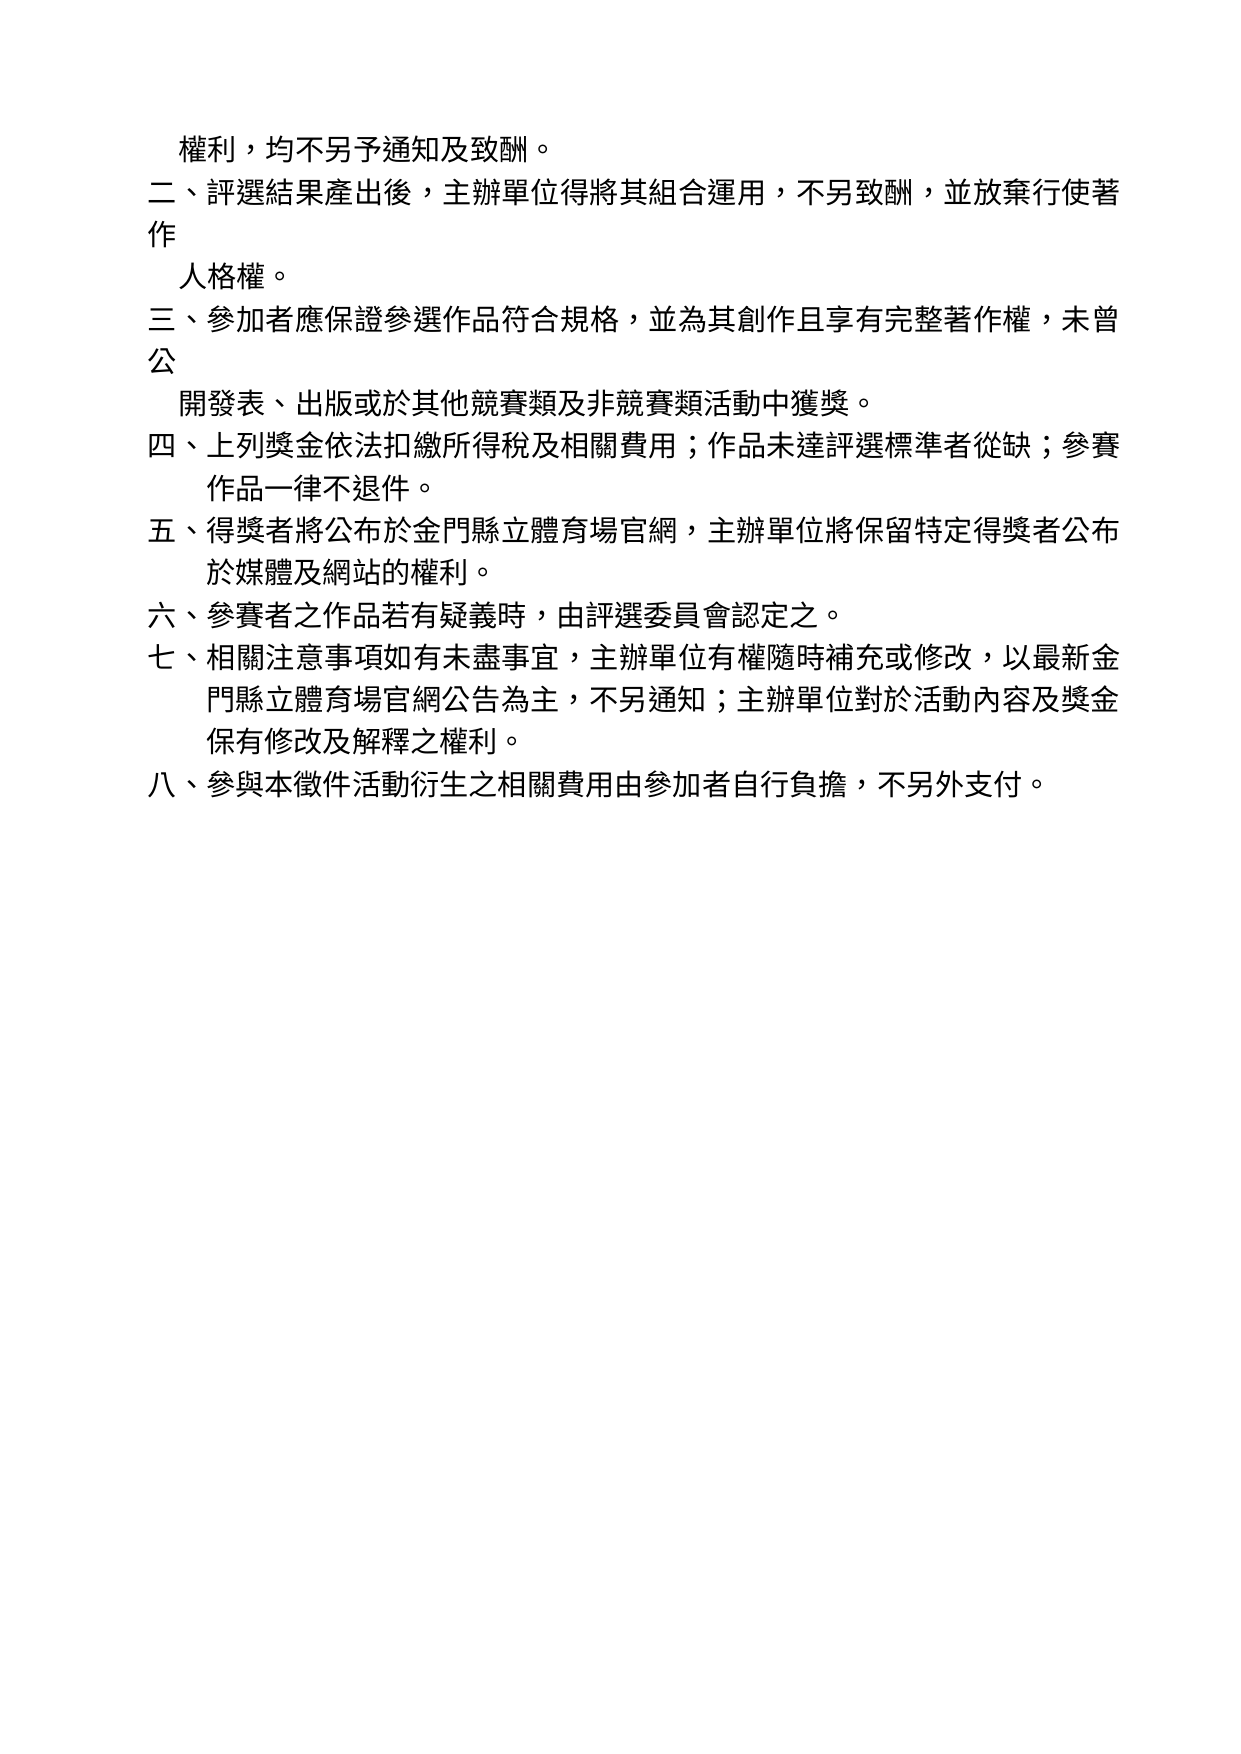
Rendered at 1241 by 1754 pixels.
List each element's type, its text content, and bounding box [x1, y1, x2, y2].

text 四、上列獎金依法扣繳所得稅及相關費用；作品未達評選標準者從缺；參賽作品一律不退件。 [148, 423, 1122, 508]
text 八、參與本徵件活動衍生之相關費用由參加者自行負擔，不另外支付。 [148, 761, 1122, 804]
text 權利，均不另予通知及致酬。 [148, 127, 1122, 169]
text 人格權。 [148, 254, 1122, 296]
text 開發表、出版或於其他競賽類及非競賽類活動中獲獎。 [148, 381, 1122, 423]
text 三、參加者應保證參選作品符合規格，並為其創作且享有完整著作權，未曾公 [148, 296, 1122, 381]
text 二、評選結果產出後，主辦單位得將其組合運用，不另致酬，並放棄行使著作 [148, 169, 1122, 254]
text 七、相關注意事項如有未盡事宜，主辦單位有權隨時補充或修改，以最新金門縣立體育場官網公告為主，不另通知；主辦單位對於活動內容及獎金保有修改及解釋之權利。 [148, 634, 1122, 761]
text 六、參賽者之作品若有疑義時，由評選委員會認定之。 [148, 592, 1122, 634]
text 五、得獎者將公布於金門縣立體育場官網，主辦單位將保留特定得獎者公布於媒體及網站的權利。 [148, 508, 1122, 592]
